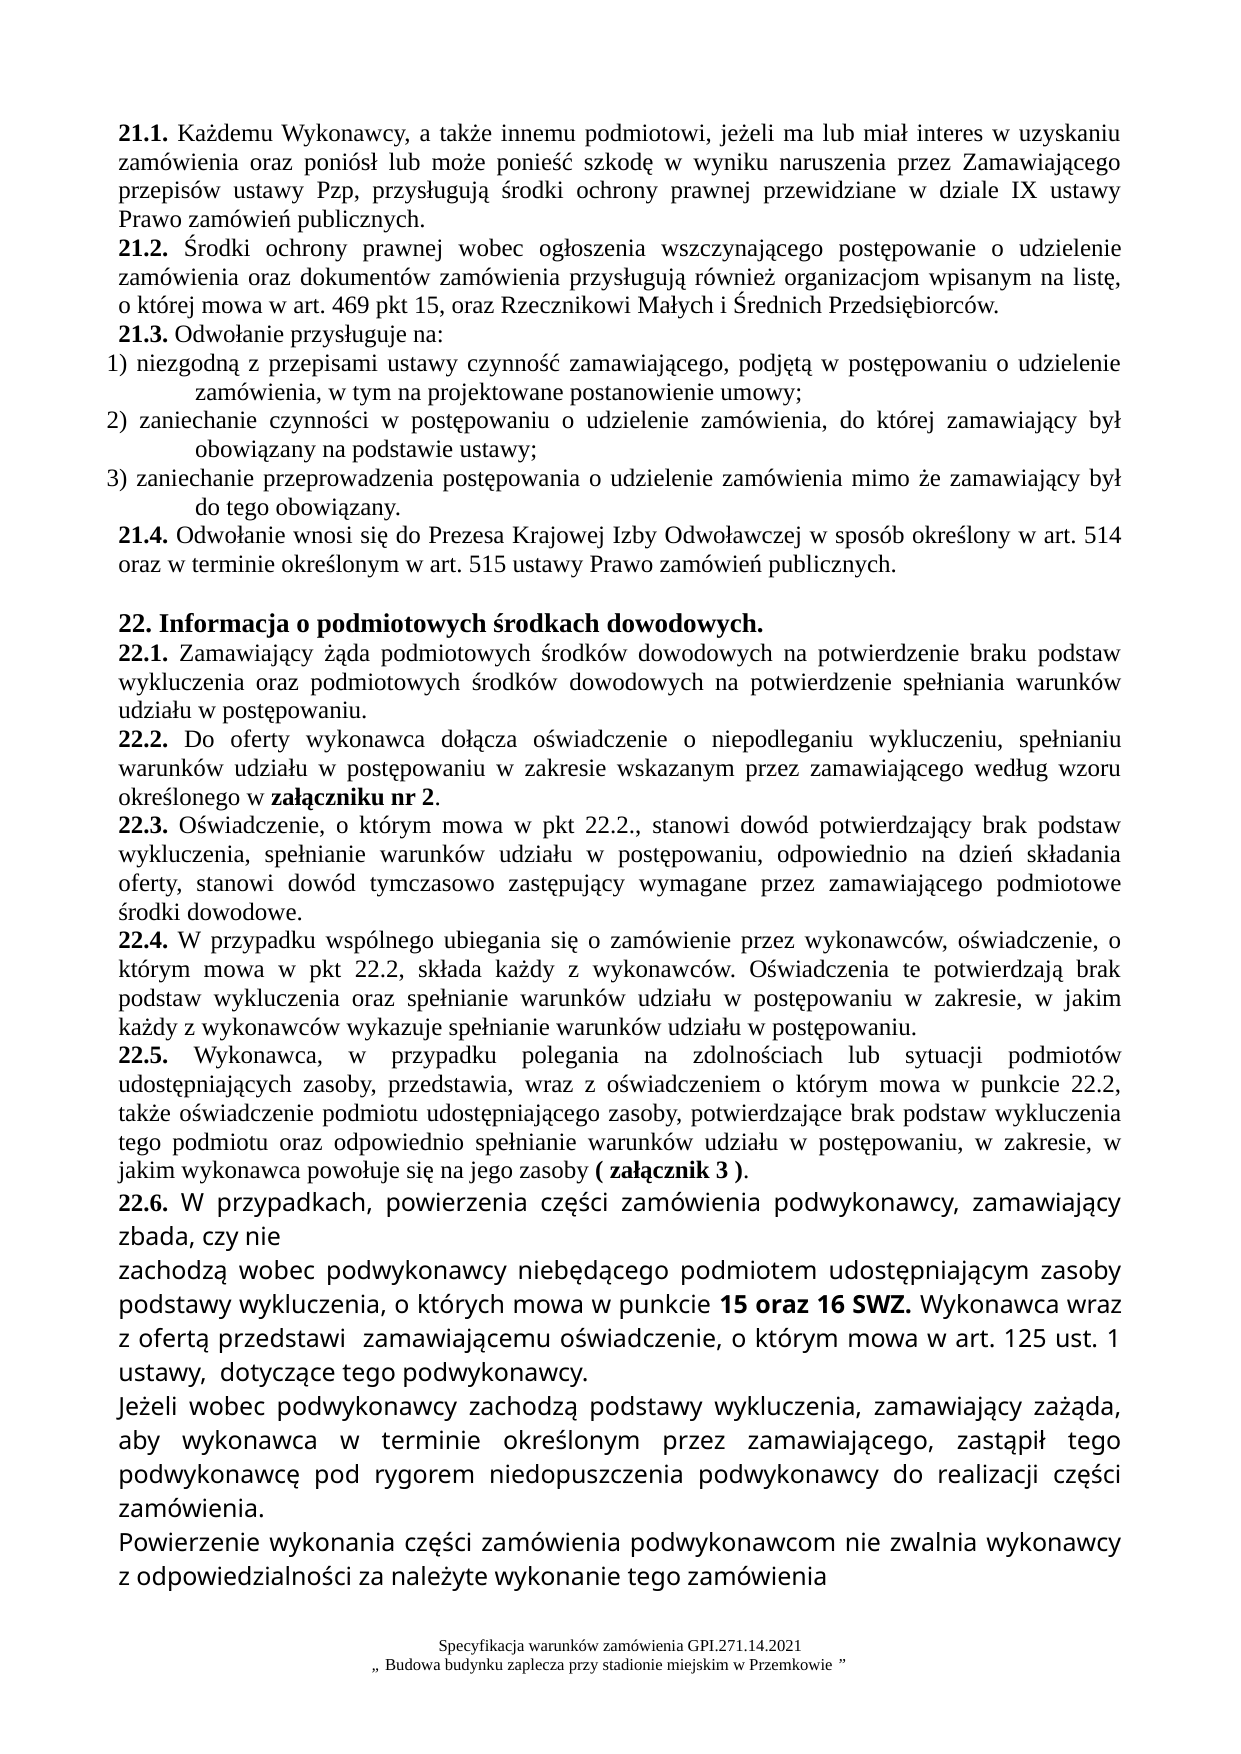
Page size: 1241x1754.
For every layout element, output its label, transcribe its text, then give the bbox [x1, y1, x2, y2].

text 22.3. Oświadczenie, o którym mowa w pkt 22.2., stanowi dowód potwierdzający brak podstaw wykluczenia, spełnianie warunków udziału w postępowaniu, odpowiednio na dzień składania oferty, stanowi dowód tymczasowo zastępujący wymagane przez zamawiającego podmiotowe środki dowodowe. [118, 811, 1122, 926]
text 21.4. Odwołanie wnosi się do Prezesa Krajowej Izby Odwoławczej w sposób określony w art. 514 oraz w terminie określonym w art. 515 ustawy Prawo zamówień publicznych. [118, 521, 1122, 578]
text 22.4. W przypadku wspólnego ubiegania się o zamówienie przez wykonawców, oświadczenie, o którym mowa w pkt 22.2, składa każdy z wykonawców. Oświadczenia te potwierdzają brak podstaw wykluczenia oraz spełnianie warunków udziału w postępowaniu w zakresie, w jakim każdy z wykonawców wykazuje spełnianie warunków udziału w postępowaniu. [118, 926, 1122, 1041]
text 22.1. Zamawiający żąda podmiotowych środków dowodowych na potwierdzenie braku podstaw wykluczenia oraz podmiotowych środków dowodowych na potwierdzenie spełniania warunków udziału w postępowaniu. [118, 638, 1122, 724]
text 21.1. Każdemu Wykonawcy, a także innemu podmiotowi, jeżeli ma lub miał interes w uzyskaniu zamówienia oraz poniósł lub może ponieść szkodę w wyniku naruszenia przez Zamawiającego przepisów ustawy Pzp, przysługują środki ochrony prawnej przewidziane w dziale IX ustawy Prawo zamówień publicznych. [118, 118, 1122, 233]
text 3) zaniechanie przeprowadzenia postępowania o udzielenie zamówienia mimo że zamawiający był do tego obowiązany. [106, 463, 1122, 521]
text 22. Informacja o podmiotowych środkach dowodowych. [118, 607, 1122, 638]
text 22.5. Wykonawca, w przypadku polegania na zdolnościach lub sytuacji podmiotów udostępniających zasoby, przedstawia, wraz z oświadczeniem o którym mowa w punkcie 22.2, także oświadczenie podmiotu udostępniającego zasoby, potwierdzające brak podstaw wykluczenia tego podmiotu oraz odpowiednio spełnianie warunków udziału w postępowaniu, w zakresie, w jakim wykonawca powołuje się na jego zasoby ( załącznik 3 ). [118, 1041, 1122, 1184]
text 21.3. Odwołanie przysługuje na: [118, 319, 1122, 348]
text 2) zaniechanie czynności w postępowaniu o udzielenie zamówienia, do której zamawiający był obowiązany na podstawie ustawy; [106, 406, 1122, 463]
text Powierzenie wykonania części zamówienia podwykonawcom nie zwalnia wykonawcy z odpowiedzialności za należyte wykonanie tego zamówienia [118, 1525, 1122, 1593]
text Jeżeli wobec podwykonawcy zachodzą podstawy wykluczenia, zamawiający zażąda, aby wykonawca w terminie określonym przez zamawiającego, zastąpił tego podwykonawcę pod rygorem niedopuszczenia podwykonawcy do realizacji części zamówienia. [118, 1389, 1122, 1525]
text 22.6. W przypadkach, powierzenia części zamówienia podwykonawcy, zamawiający zbada, czy nie [118, 1184, 1122, 1252]
text 22.2. Do oferty wykonawca dołącza oświadczenie o niepodleganiu wykluczeniu, spełnianiu warunków udziału w postępowaniu w zakresie wskazanym przez zamawiającego według wzoru określonego w załączniku nr 2. [118, 724, 1122, 811]
text 1) niezgodną z przepisami ustawy czynność zamawiającego, podjętą w postępowaniu o udzielenie zamówienia, w tym na projektowane postanowienie umowy; [106, 348, 1122, 406]
text zachodzą wobec podwykonawcy niebędącego podmiotem udostępniającym zasoby podstawy wykluczenia, o których mowa w punkcie 15 oraz 16 SWZ. Wykonawca wraz z ofertą przedstawi zamawiającemu oświadczenie, o którym mowa w art. 125 ust. 1 ustawy, dotyczące tego podwykonawcy. [118, 1252, 1122, 1389]
text 21.2. Środki ochrony prawnej wobec ogłoszenia wszczynającego postępowanie o udzielenie zamówienia oraz dokumentów zamówienia przysługują również organizacjom wpisanym na listę, o której mowa w art. 469 pkt 15, oraz Rzecznikowi Małych i Średnich Przedsiębiorców. [118, 233, 1122, 319]
